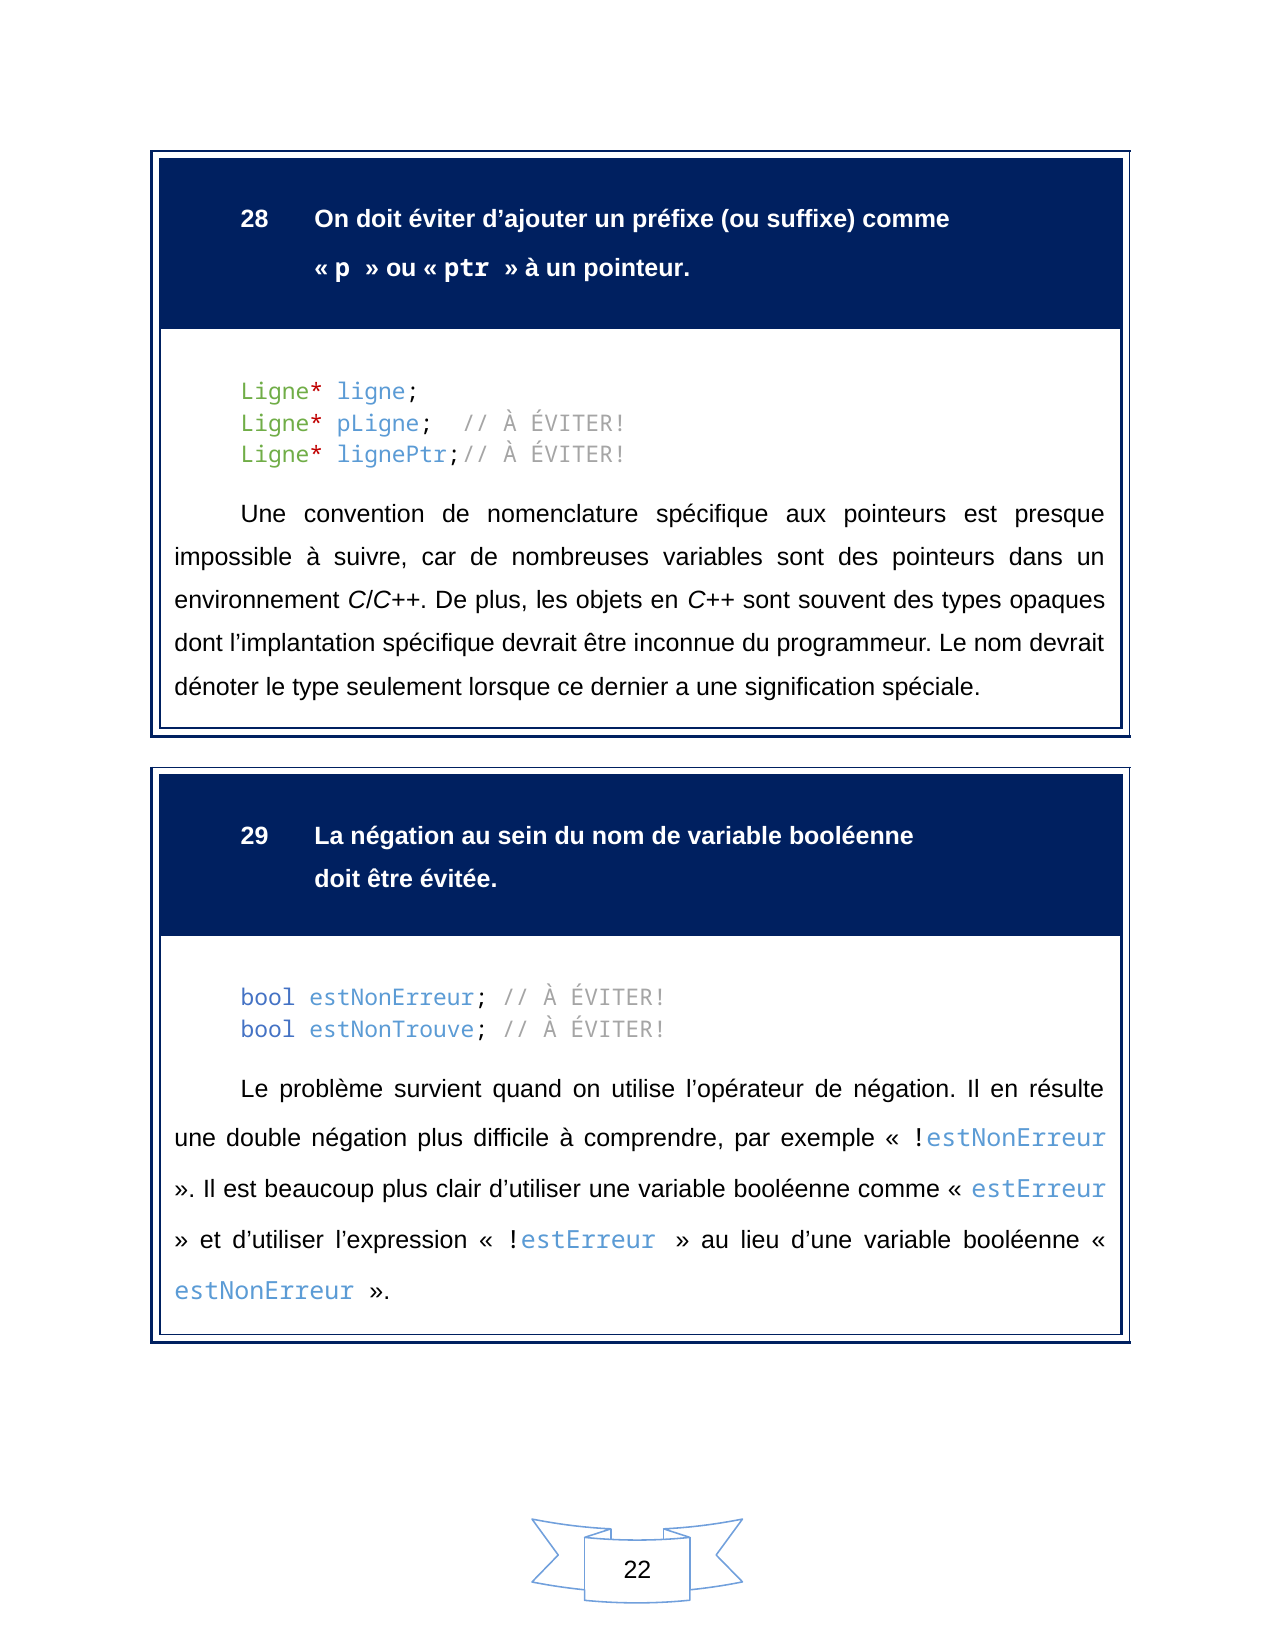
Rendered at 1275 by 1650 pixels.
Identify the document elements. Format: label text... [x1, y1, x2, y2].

table_header 28 On doit éviter d’ajouter un préfixe (ou suffixe) comme « p » ou « ptr » à un pointeur. Ligne* ligne; Ligne* pLigne; // À ÉVITER! Ligne* lignePtr; // À ÉVITER! Une convention de nomenclature spécifique aux pointeurs est presque impossible à suivre, car de nombreuses variables sont des pointeurs dans un environnement C/C++. De plus, les objets en C++ sont souvent des types opaques dont l’implantation spécifique devrait être inconnue du programmeur. Le nom devrait dénoter le type seulement lorsque ce dernier a une signification spéciale. [155, 152, 1125, 727]
table_header 29 La négation au sein du nom de variable booléenne doit être évitée. bool estNonErreur; // À ÉVITER! bool estNonTrouve; // À ÉVITER! Le problème survient quand on utilise l’opérateur de négation. Il en résulte une double négation plus difficile à comprendre, par exemple « !estNonErreur ». Il est beaucoup plus clair d’utiliser une variable booléenne comme « estErreur » et d’utiliser l’expression « !estErreur » au lieu d’une variable booléenne « estNonErreur ». [155, 768, 1125, 1333]
